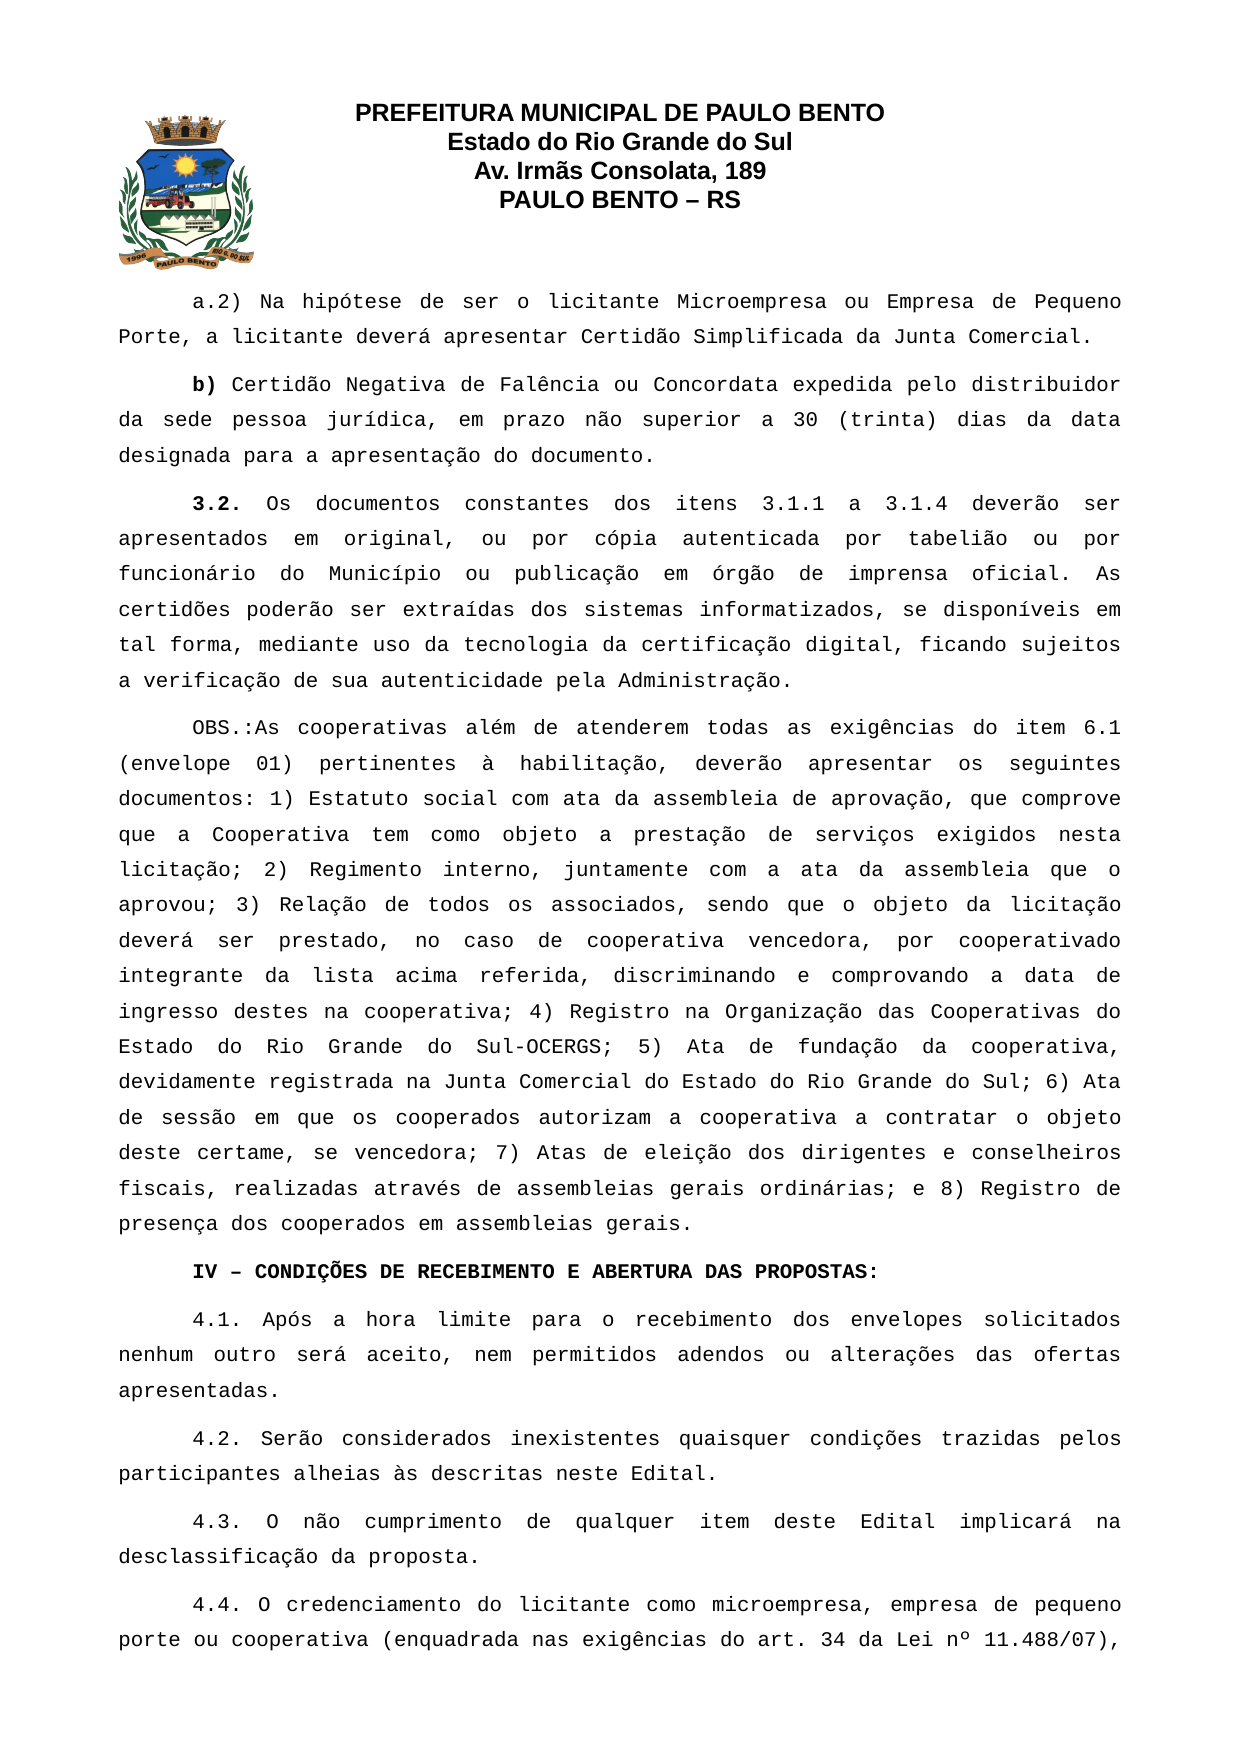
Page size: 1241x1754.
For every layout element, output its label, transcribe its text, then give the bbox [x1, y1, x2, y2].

text 4.3. O não cumprimento de qualquer item deste Edital implicará na desclassificação da proposta. [118, 1511, 1122, 1570]
text IV – CONDIÇÕES DE RECEBIMENTO E ABERTURA DAS PROPOSTAS: [118, 1261, 1122, 1285]
text 3.2. Os documentos constantes dos itens 3.1.1 a 3.1.4 deverão ser apresentados em original, ou por cópia autenticada por tabelião ou por funcionário do Município ou publicação em órgão de imprensa oficial. As certidões poderão ser extraídas dos sistemas informatizados, se disponíveis em tal forma, mediante uso da tecnologia da certificação digital, ficando sujeitos a verificação de sua autenticidade pela Administração. [118, 492, 1122, 693]
text 4.1. Após a hora limite para o recebimento dos envelopes solicitados nenhum outro será aceito, nem permitidos adendos ou alterações das ofertas apresentadas. [118, 1309, 1122, 1403]
text 4.4. O credenciamento do licitante como microempresa, empresa de pequeno porte ou cooperativa (enquadrada nas exigências do art. 34 da Lei nº 11.488/07), [118, 1594, 1122, 1653]
text OBS.:As cooperativas além de atenderem todas as exigências do item 6.1 (envelope 01) pertinentes à habilitação, deverão apresentar os seguintes documentos: 1) Estatuto social com ata da assembleia de aprovação, que comprove que a Cooperativa tem como objeto a prestação de serviços exigidos nesta licitação; 2) Regimento interno, juntamente com a ata da assembleia que o aprovou; 3) Relação de todos os associados, sendo que o objeto da licitação deverá ser prestado, no caso de cooperativa vencedora, por cooperativado integrante da lista acima referida, discriminando e comprovando a data de ingresso destes na cooperativa; 4) Registro na Organização das Cooperativas do Estado do Rio Grande do Sul-OCERGS; 5) Ata de fundação da cooperativa, devidamente registrada na Junta Comercial do Estado do Rio Grande do Sul; 6) Ata de sessão em que os cooperados autorizam a cooperativa a contratar o objeto deste certame, se vencedora; 7) Atas de eleição dos dirigentes e conselheiros fiscais, realizadas através de assembleias gerais ordinárias; e 8) Registro de presença dos cooperados em assembleias gerais. [118, 717, 1122, 1237]
text b) Certidão Negativa de Falência ou Concordata expedida pelo distribuidor da sede pessoa jurídica, em prazo não superior a 30 (trinta) dias da data designada para a apresentação do documento. [118, 374, 1122, 468]
text 4.2. Serão considerados inexistentes quaisquer condições trazidas pelos participantes alheias às descritas neste Edital. [118, 1427, 1122, 1487]
text a.2) Na hipótese de ser o licitante Microempresa ou Empresa de Pequeno Porte, a licitante deverá apresentar Certidão Simplificada da Junta Comercial. [118, 291, 1122, 350]
picture [118, 114, 254, 270]
